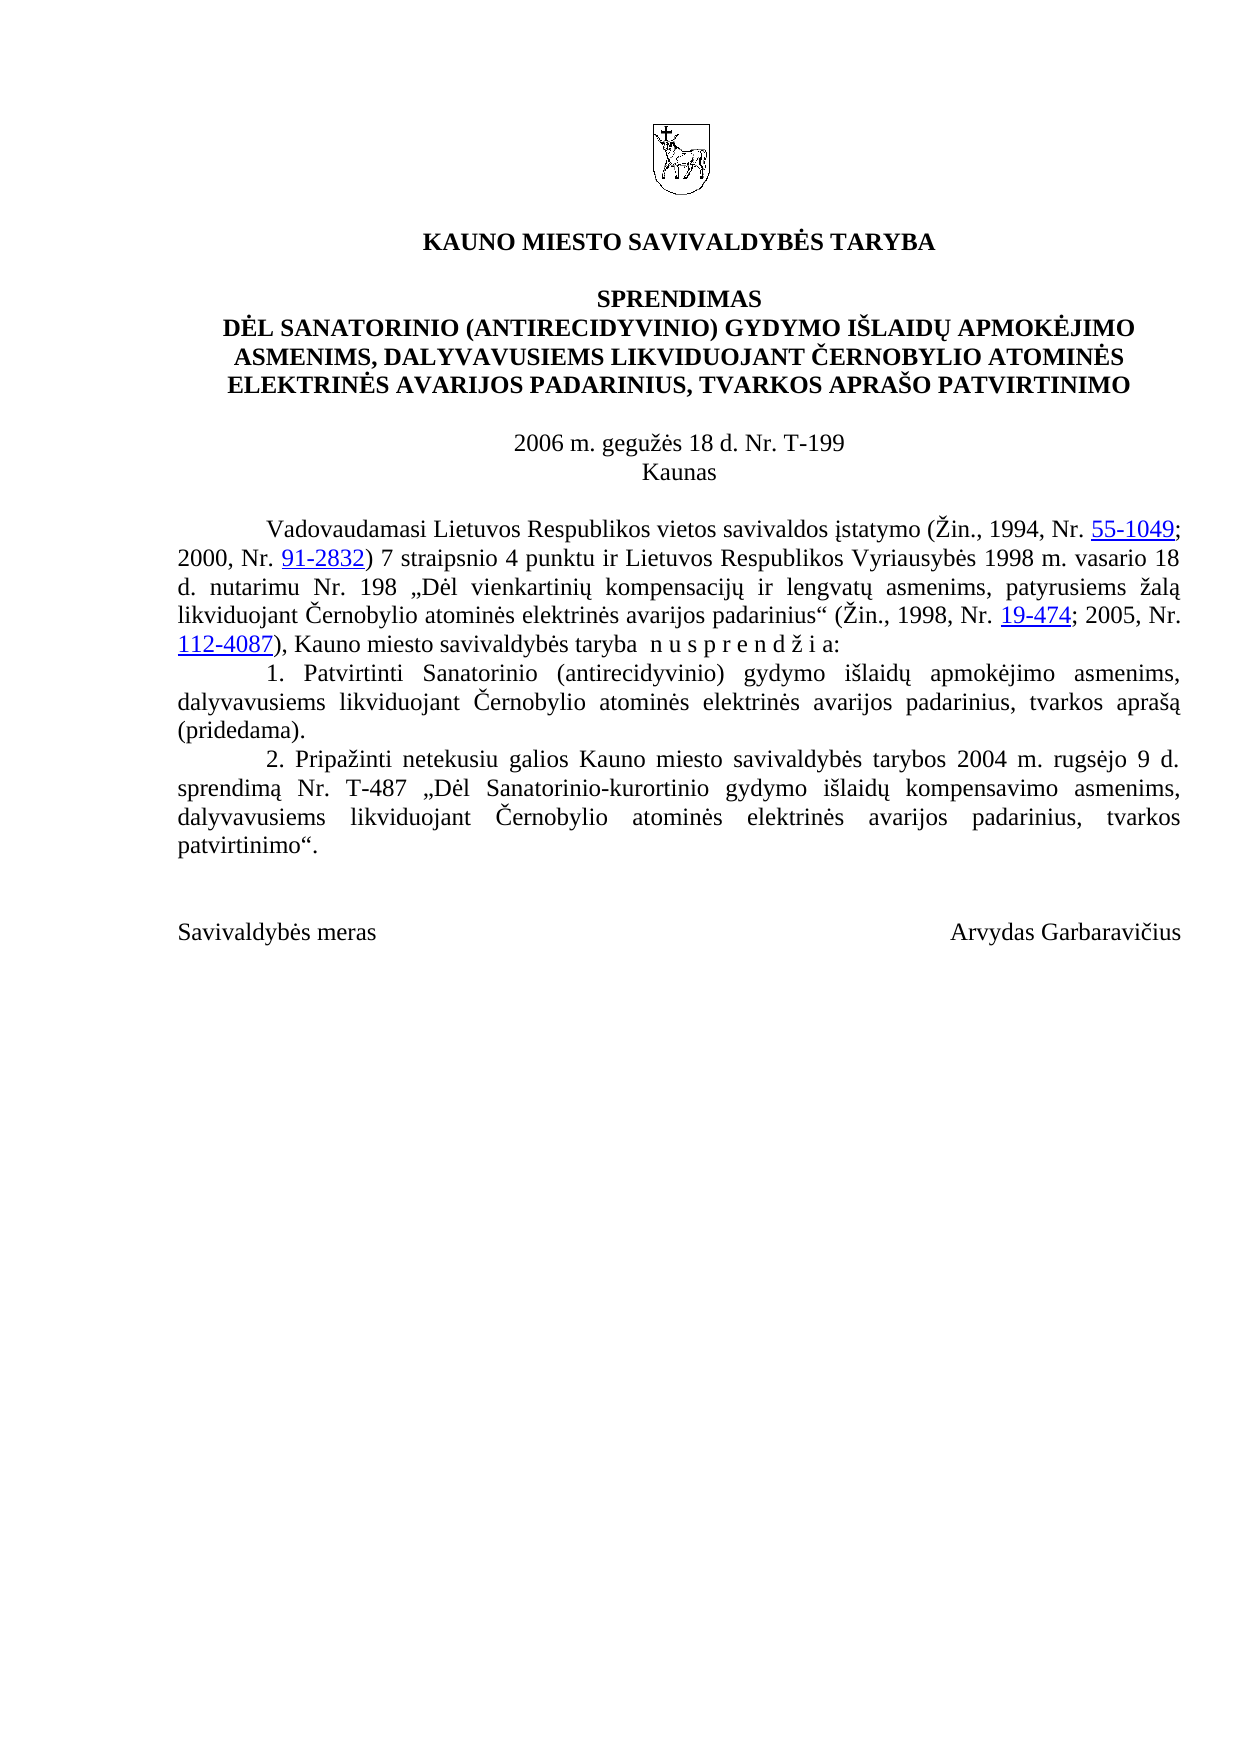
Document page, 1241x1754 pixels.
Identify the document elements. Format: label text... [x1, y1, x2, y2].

text KAUNO MIESTO SAVIVALDYBĖS TARYBA [177, 227, 1181, 255]
text 1. Patvirtinti Sanatorinio (antirecidyvinio) gydymo išlaidų apmokėjimo asmenims, dalyvavusiems likviduojant Černobylio atominės elektrinės avarijos padarinius, tvarkos aprašą (pridedama). [177, 658, 1181, 744]
text DĖL SANATORINIO (ANTIRECIDYVINIO) GYDYMO IŠLAIDŲ APMOKĖJIMO ASMENIMS, DALYVAVUSIEMS LIKVIDUOJANT ČERNOBYLIO ATOMINĖS ELEKTRINĖS AVARIJOS PADARINIUS, TVARKOS APRAŠO PATVIRTINIMO [177, 313, 1181, 399]
text Kaunas [177, 457, 1181, 485]
text 2006 m. gegužės 18 d. Nr. T-199 [177, 428, 1181, 457]
text SPRENDIMAS [177, 284, 1181, 313]
text Vadovaudamasi Lietuvos Respublikos vietos savivaldos įstatymo (Žin., 1994, Nr. 55-1049; 2000, Nr. 91-2832) 7 straipsnio 4 punktu ir Lietuvos Respublikos Vyriausybės 1998 m. vasario 18 d. nutarimu Nr. 198 „Dėl vienkartinių kompensacijų ir lengvatų asmenims, patyrusiems žalą likviduojant Černobylio atominės elektrinės avarijos padarinius“ (Žin., 1998, Nr. 19-474; 2005, Nr. 112-4087), Kauno miesto savivaldybės taryba n u s p r e n d ž i a: [177, 514, 1181, 658]
text Savivaldybės meras Arvydas Garbaravičius [177, 917, 1181, 945]
text 2. Pripažinti netekusiu galios Kauno miesto savivaldybės tarybos 2004 m. rugsėjo 9 d. sprendimą Nr. T-487 „Dėl Sanatorinio-kurortinio gydymo išlaidų kompensavimo asmenims, dalyvavusiems likviduojant Černobylio atominės elektrinės avarijos padarinius, tvarkos patvirtinimo“. [177, 744, 1181, 859]
